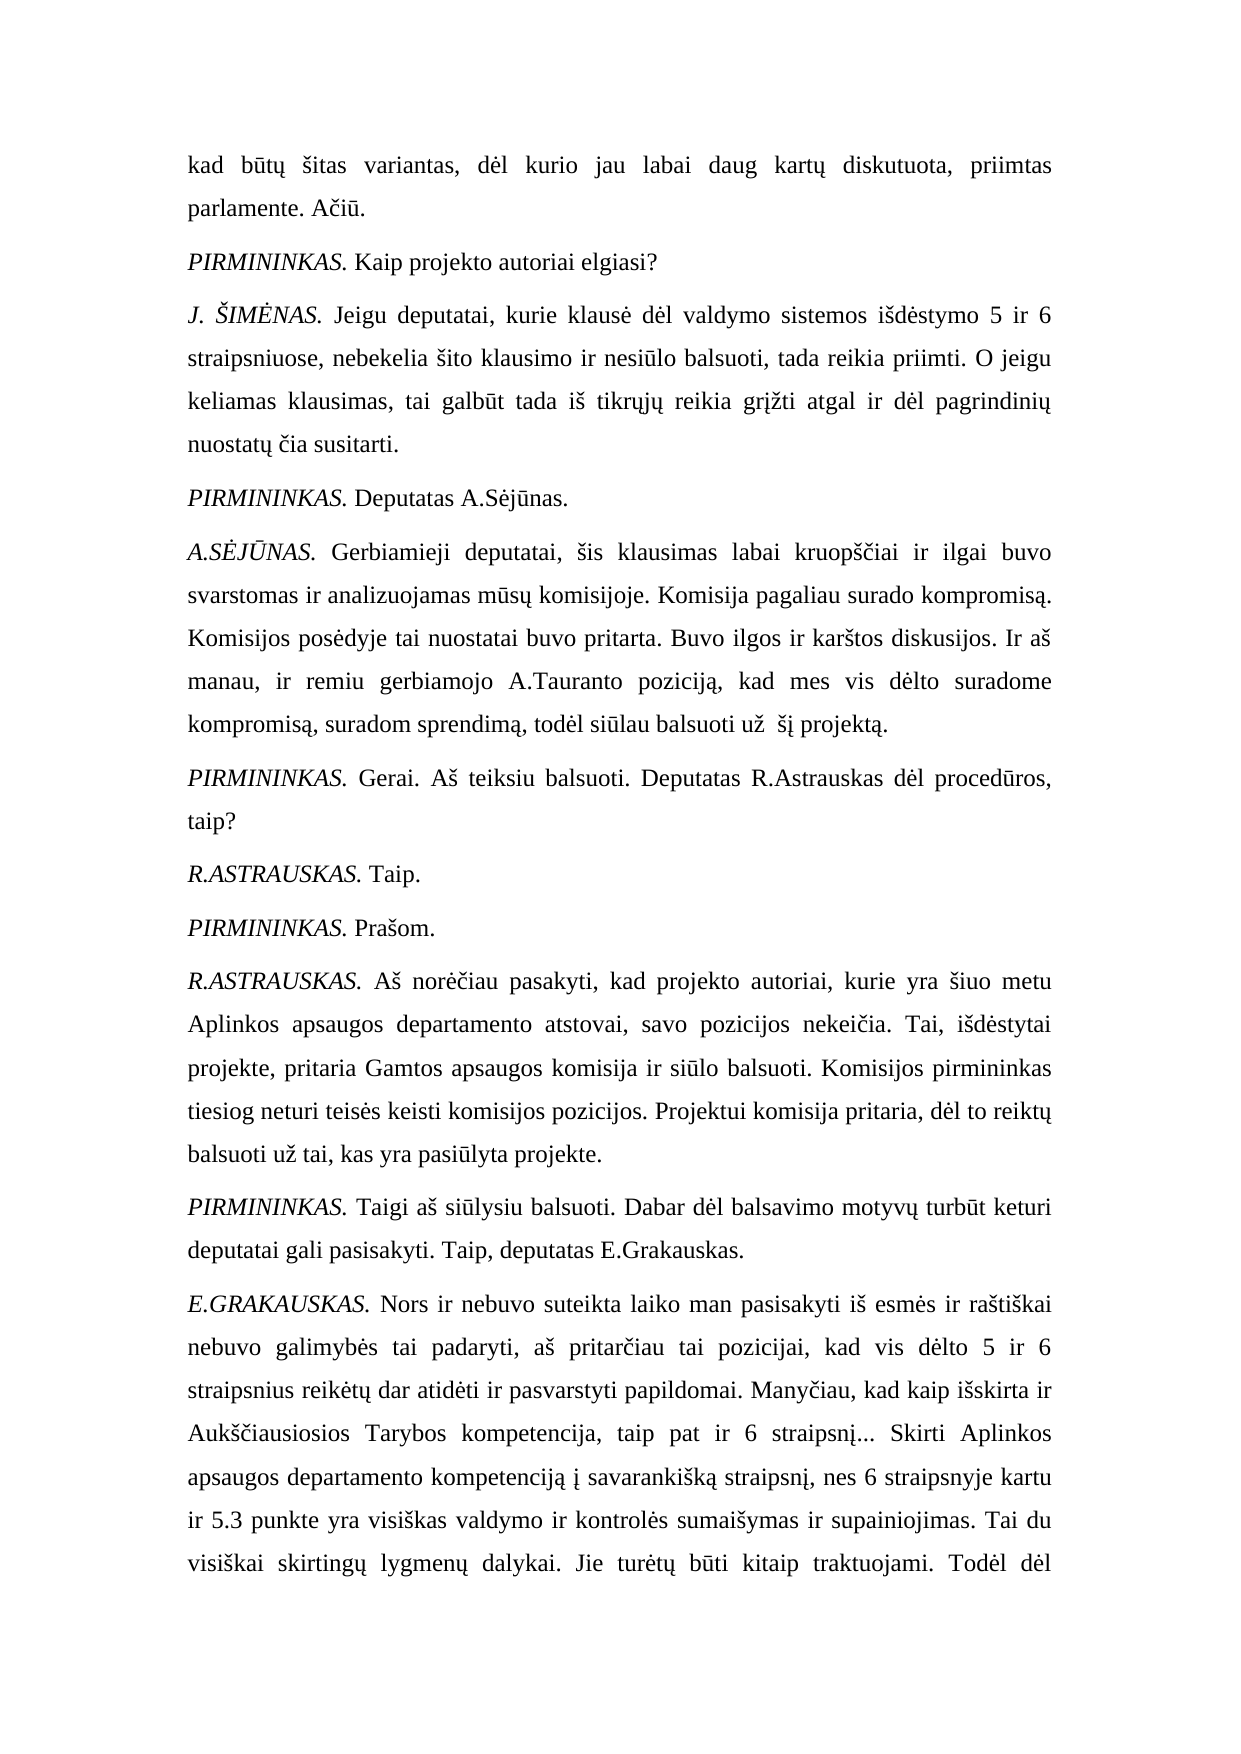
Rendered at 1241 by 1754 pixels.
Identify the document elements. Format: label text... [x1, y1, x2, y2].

text PIRMININKAS. Gerai. Aš teiksiu balsuoti. Deputatas R.Astrauskas dėl procedūros, taip? [187, 763, 1053, 834]
text PIRMININKAS. Kaip projekto autoriai elgiasi? [187, 247, 1053, 275]
text R.ASTRAUSKAS. Taip. [187, 859, 1053, 888]
text PIRMININKAS. Taigi aš siūlysiu balsuoti. Dabar dėl balsavimo motyvų turbūt keturi deputatai gali pasisakyti. Taip, deputatas E.Grakauskas. [187, 1192, 1053, 1264]
text R.ASTRAUSKAS. Aš norėčiau pasakyti, kad projekto autoriai, kurie yra šiuo metu Aplinkos apsaugos departamento atstovai, savo pozicijos nekeičia. Tai, išdėstytai projekte, pritaria Gamtos apsaugos komisija ir siūlo balsuoti. Komisijos pirmininkas tiesiog neturi teisės keisti komisijos pozicijos. Projektui komisija pritaria, dėl to reiktų balsuoti už tai, kas yra pasiūlyta projekte. [187, 966, 1053, 1168]
text J. ŠIMĖNAS. Jeigu deputatai, kurie klausė dėl valdymo sistemos išdėstymo 5 ir 6 straipsniuose, nebekelia šito klausimo ir nesiūlo balsuoti, tada reikia priimti. O jeigu keliamas klausimas, tai galbūt tada iš tikrųjų reikia grįžti atgal ir dėl pagrindinių nuostatų čia susitarti. [187, 300, 1053, 458]
text kad būtų šitas variantas, dėl kurio jau labai daug kartų diskutuota, priimtas parlamente. Ačiū. [187, 150, 1053, 222]
text PIRMININKAS. Deputatas A.Sėjūnas. [187, 483, 1053, 512]
text PIRMININKAS. Prašom. [187, 913, 1053, 942]
text E.GRAKAUSKAS. Nors ir nebuvo suteikta laiko man pasisakyti iš esmės ir raštiškai nebuvo galimybės tai padaryti, aš pritarčiau tai pozicijai, kad vis dėlto 5 ir 6 straipsnius reikėtų dar atidėti ir pasvarstyti papildomai. Manyčiau, kad kaip išskirta ir Aukščiausiosios Tarybos kompetencija, taip pat ir 6 straipsnį... Skirti Aplinkos apsaugos departamento kompetenciją į savarankišką straipsnį, nes 6 straipsnyje kartu ir 5.3 punkte yra visiškas valdymo ir kontrolės sumaišymas ir supainiojimas. Tai du visiškai skirtingų lygmenų dalykai. Jie turėtų būti kitaip traktuojami. Todėl dėl [187, 1289, 1053, 1577]
text A.SĖJŪNAS. Gerbiamieji deputatai, šis klausimas labai kruopščiai ir ilgai buvo svarstomas ir analizuojamas mūsų komisijoje. Komisija pagaliau surado kompromisą. Komisijos posėdyje tai nuostatai buvo pritarta. Buvo ilgos ir karštos diskusijos. Ir aš manau, ir remiu gerbiamojo A.Tauranto poziciją, kad mes vis dėlto suradome kompromisą, suradom sprendimą, todėl siūlau balsuoti už šį projektą. [187, 537, 1053, 738]
